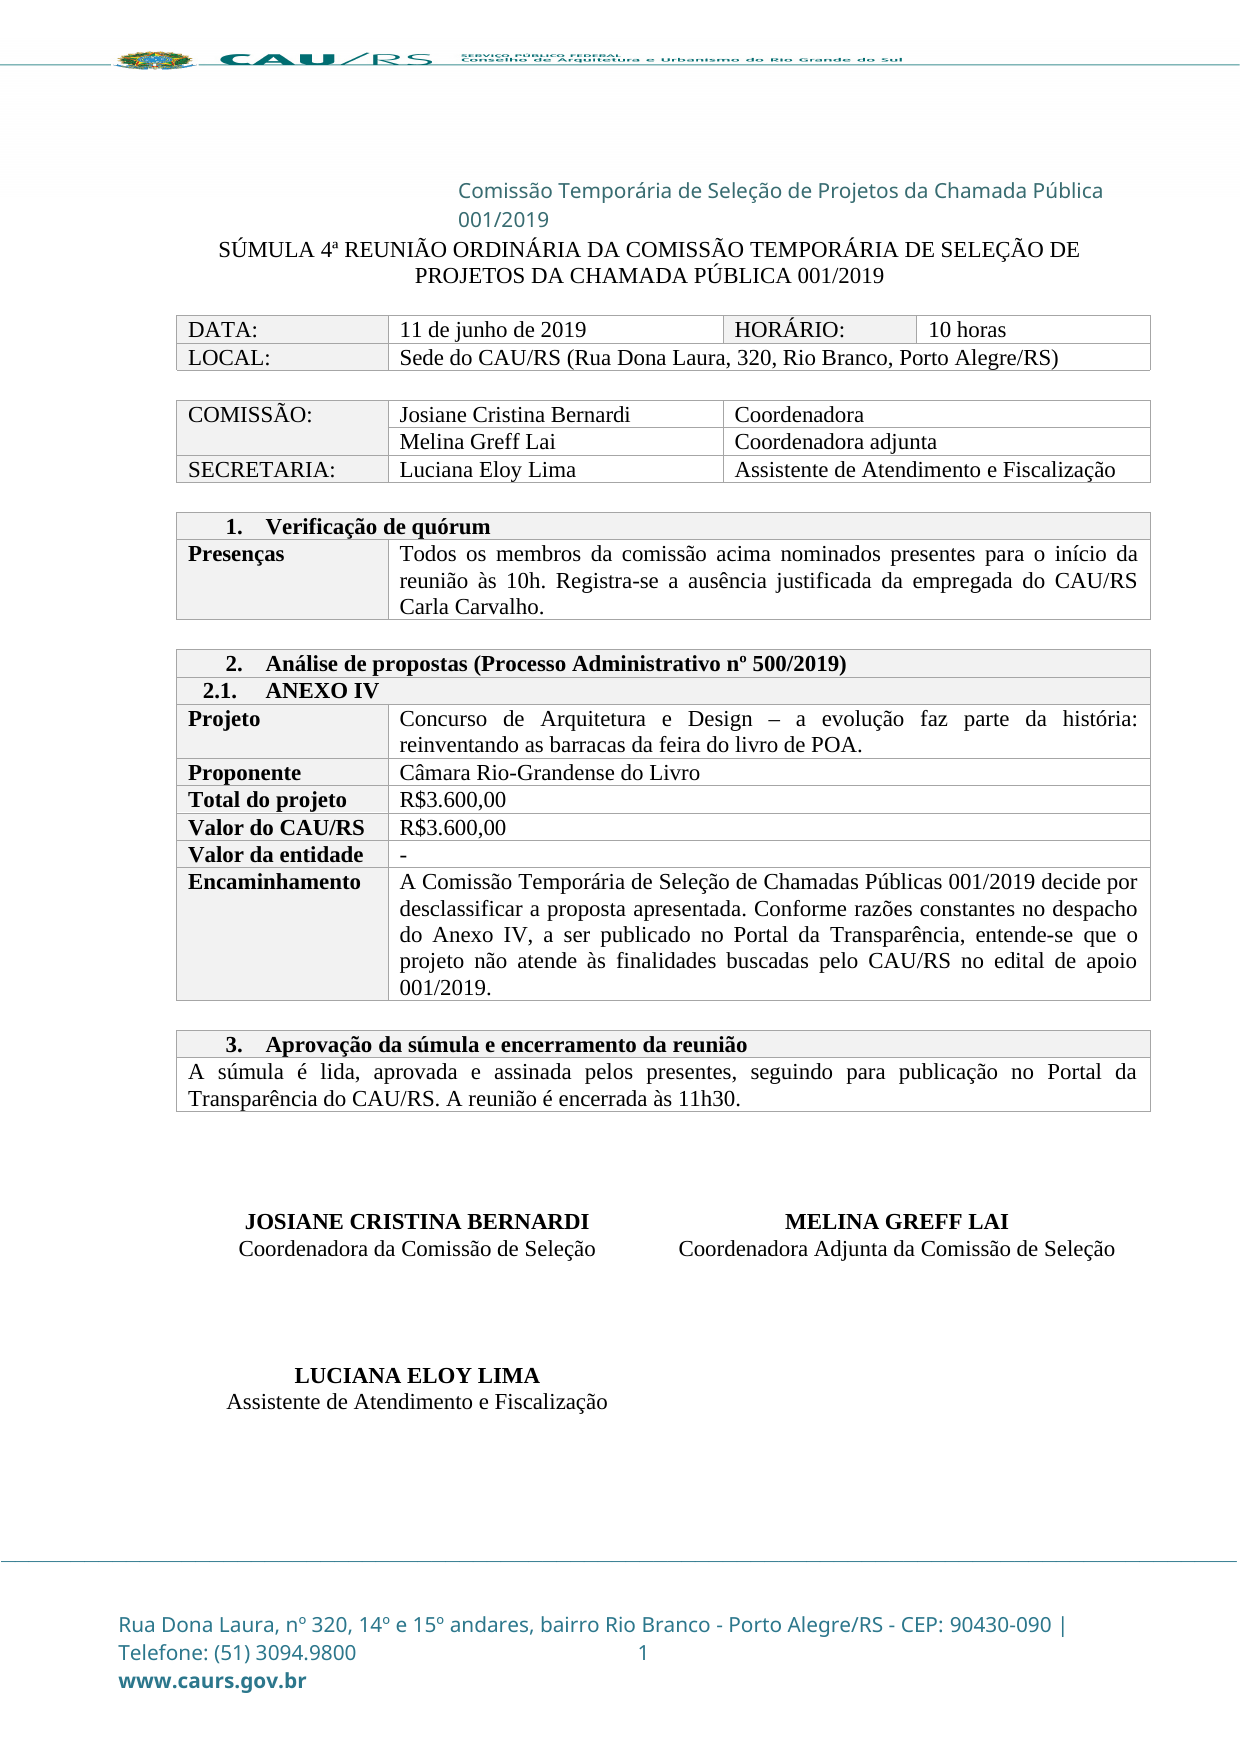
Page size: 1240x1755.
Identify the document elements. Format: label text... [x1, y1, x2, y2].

table_cell [657, 1290, 1137, 1430]
table_cell Valor da entidade [177, 841, 388, 867]
table_cell Luciana Eloy Lima [389, 456, 723, 482]
table_cell COMISSÃO: [177, 401, 388, 455]
table_cell [177, 371, 1150, 400]
table_cell [177, 1001, 388, 1030]
table_cell R$3.600,00 [389, 814, 1150, 840]
table_header HORÁRIO: [724, 316, 916, 343]
table_cell LOCAL: [177, 344, 388, 370]
table_cell SECRETARIA: [177, 456, 388, 482]
table_header JOSIANE CRISTINA BERNARDI Coordenadora da Comissão de Seleção [177, 1112, 657, 1261]
table_cell Verificação de quórum [177, 513, 1150, 539]
table_cell [177, 1261, 657, 1290]
table_cell [388, 620, 1150, 649]
table_cell Aprovação da súmula e encerramento da reunião [177, 1031, 1150, 1057]
table_cell Câmara Rio-Grandense do Livro [389, 759, 1150, 785]
table_cell Concurso de Arquitetura e Design – a evolução faz parte da história: reinventando as barracas da feira do livro de POA. [389, 705, 1150, 758]
table_cell Assistente de Atendimento e Fiscalização [724, 456, 1150, 482]
table_cell Encaminhamento [177, 868, 388, 1000]
table_cell [177, 620, 388, 649]
table_cell Valor do CAU/RS [177, 814, 388, 840]
table_cell ANEXO IV [177, 678, 1150, 704]
table_cell LUCIANA ELOY LIMA Assistente de Atendimento e Fiscalização [177, 1290, 657, 1430]
table_cell Presenças [177, 540, 388, 619]
table_cell Melina Greff Lai [389, 428, 723, 455]
table_cell Josiane Cristina Bernardi [389, 401, 723, 427]
table_cell Projeto [177, 705, 388, 758]
table_cell [388, 1001, 1150, 1030]
table_cell R$3.600,00 [389, 786, 1150, 812]
table_cell Coordenadora [724, 401, 1150, 427]
text SÚMULA 4ª REUNIÃO ORDINÁRIA DA COMISSÃO TEMPORÁRIA DE SELEÇÃO DE PROJETOS DA CHAMADA PÚBLICA 001/2019 [177, 236, 1121, 289]
table_cell Coordenadora adjunta [724, 428, 1150, 455]
table_cell A súmula é lida, aprovada e assinada pelos presentes, seguindo para publicação no Portal da Transparência do CAU/RS. A reunião é encerrada às 11h30. [177, 1058, 1150, 1111]
table_cell Sede do CAU/RS (Rua Dona Laura, 320, Rio Branco, Porto Alegre/RS) [389, 344, 1150, 370]
table_cell [177, 483, 1150, 512]
table_cell Proponente [177, 759, 388, 785]
table_cell - [389, 841, 1150, 867]
table_header DATA: [177, 316, 388, 343]
table_header 10 horas [917, 316, 1150, 343]
table_cell Todos os membros da comissão acima nominados presentes para o início da reunião às 10h. Registra-se a ausência justificada da empregada do CAU/RS Carla Carvalho. [389, 540, 1150, 619]
table_cell Análise de propostas (Processo Administrativo nº 500/2019) [177, 650, 1150, 677]
table_cell A Comissão Temporária de Seleção de Chamadas Públicas 001/2019 decide por desclassificar a proposta apresentada. Conforme razões constantes no despacho do Anexo IV, a ser publicado no Portal da Transparência, entende-se que o projeto não atende às finalidades buscadas pelo CAU/RS no edital de apoio 001/2019. [389, 868, 1150, 1000]
table_cell Total do projeto [177, 786, 388, 812]
table_header 11 de junho de 2019 [389, 316, 723, 343]
table_cell [657, 1261, 1137, 1290]
table_header MELINA GREFF LAI Coordenadora Adjunta da Comissão de Seleção [657, 1112, 1137, 1261]
